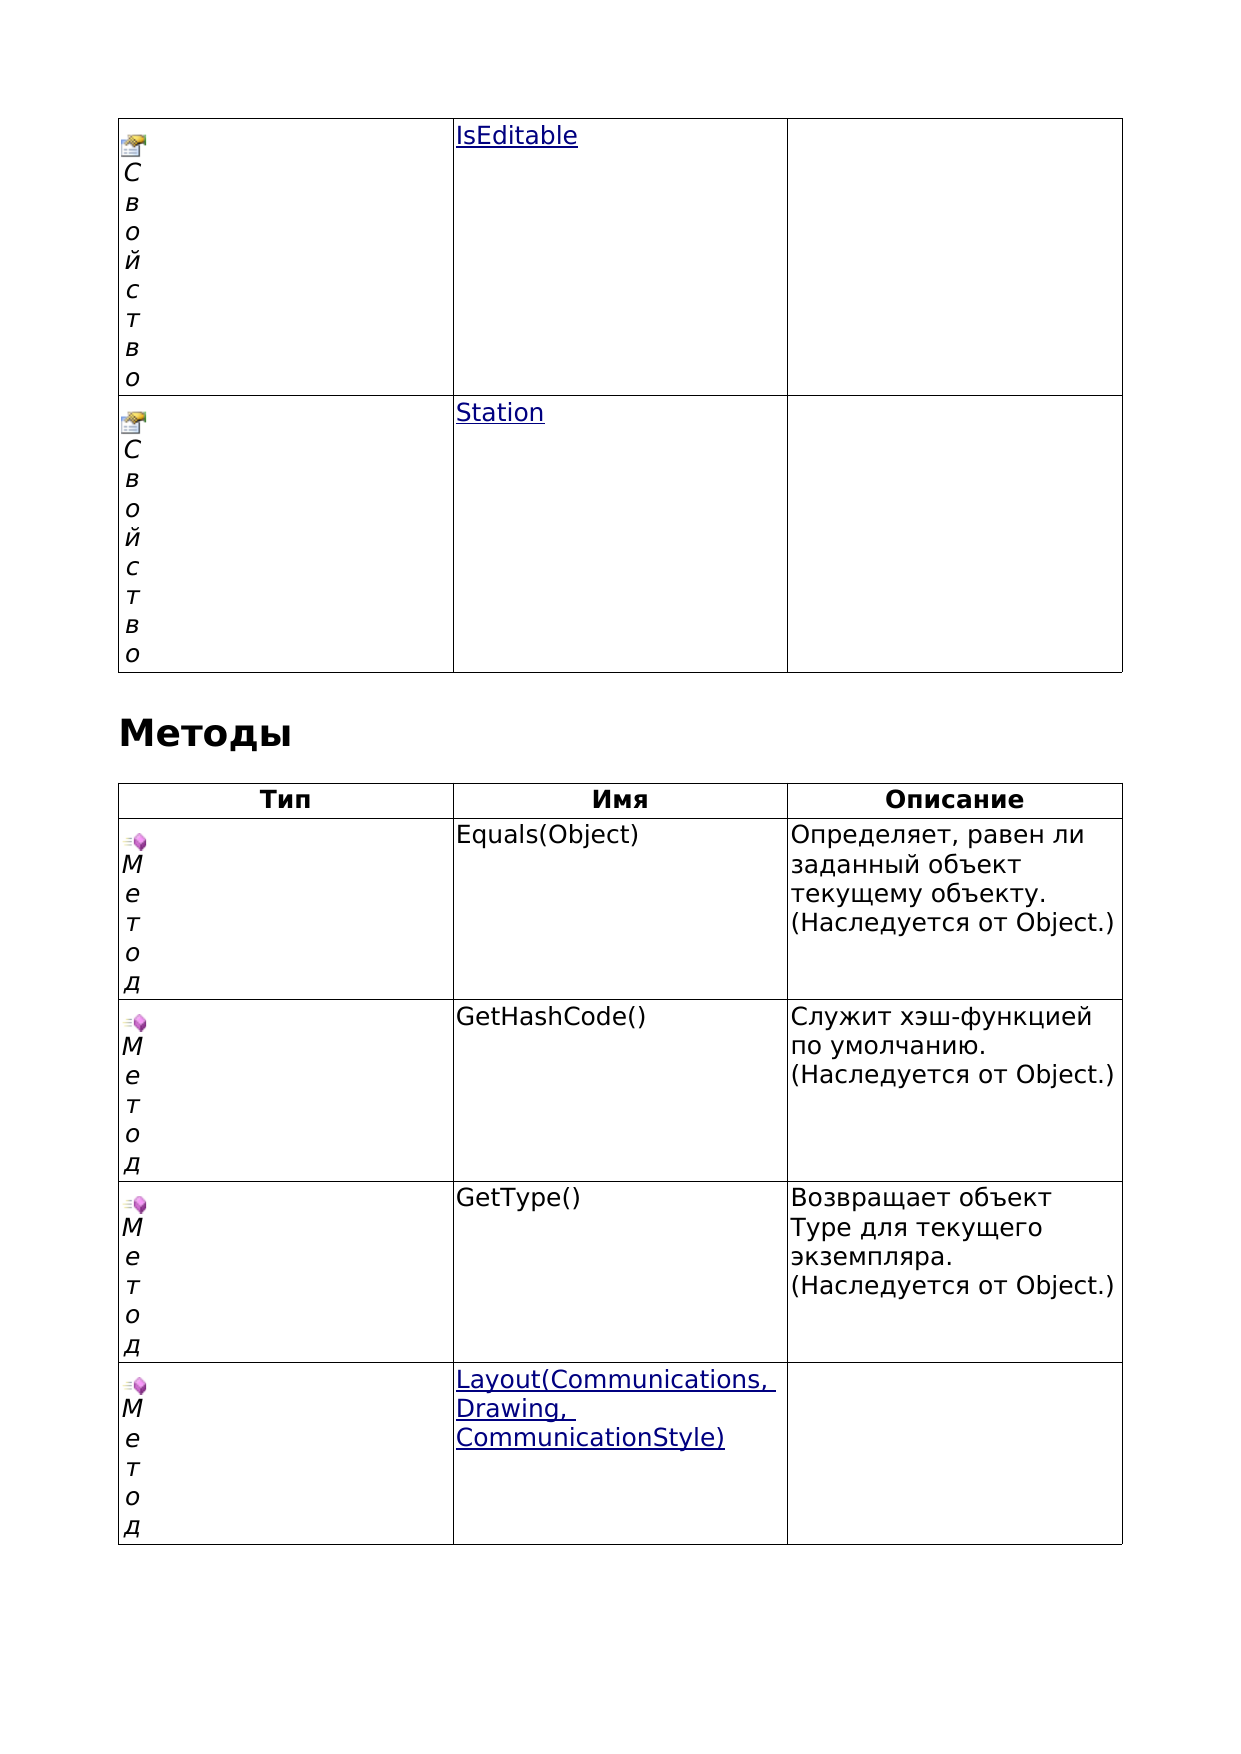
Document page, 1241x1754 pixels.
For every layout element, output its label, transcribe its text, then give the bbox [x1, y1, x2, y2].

table_cell [119, 396, 453, 672]
table_cell [119, 1182, 453, 1362]
table_cell GetType() [454, 1182, 787, 1362]
table_header Описание [788, 784, 1122, 818]
picture [121, 1196, 147, 1214]
table_cell Station [454, 396, 787, 672]
table_cell [788, 1363, 1122, 1543]
table_cell [119, 119, 453, 395]
picture [121, 410, 147, 436]
table_cell Определяет, равен ли заданный объект текущему объекту. (Наследуется от Object.) [788, 819, 1122, 999]
table_cell [119, 819, 453, 999]
picture [121, 833, 147, 851]
table_cell Возвращает объект Type для текущего экземпляра. (Наследуется от Object.) [788, 1182, 1122, 1362]
table_cell [788, 119, 1122, 395]
subtitle Методы [118, 712, 1122, 755]
table_cell Служит хэш-функцией по умолчанию. (Наследуется от Object.) [788, 1000, 1122, 1181]
table_cell [119, 1000, 453, 1181]
table_cell [119, 1363, 453, 1543]
table_header Имя [454, 784, 787, 818]
table_cell Equals(Object) [454, 819, 787, 999]
picture [121, 1377, 147, 1395]
table_cell [788, 396, 1122, 672]
picture [121, 133, 147, 159]
table_cell GetHashCode() [454, 1000, 787, 1181]
table_header Тип [119, 784, 453, 818]
table_cell Layout(Communications, Drawing, CommunicationStyle) [454, 1363, 787, 1543]
table_cell IsEditable [454, 119, 787, 395]
picture [121, 1014, 147, 1032]
